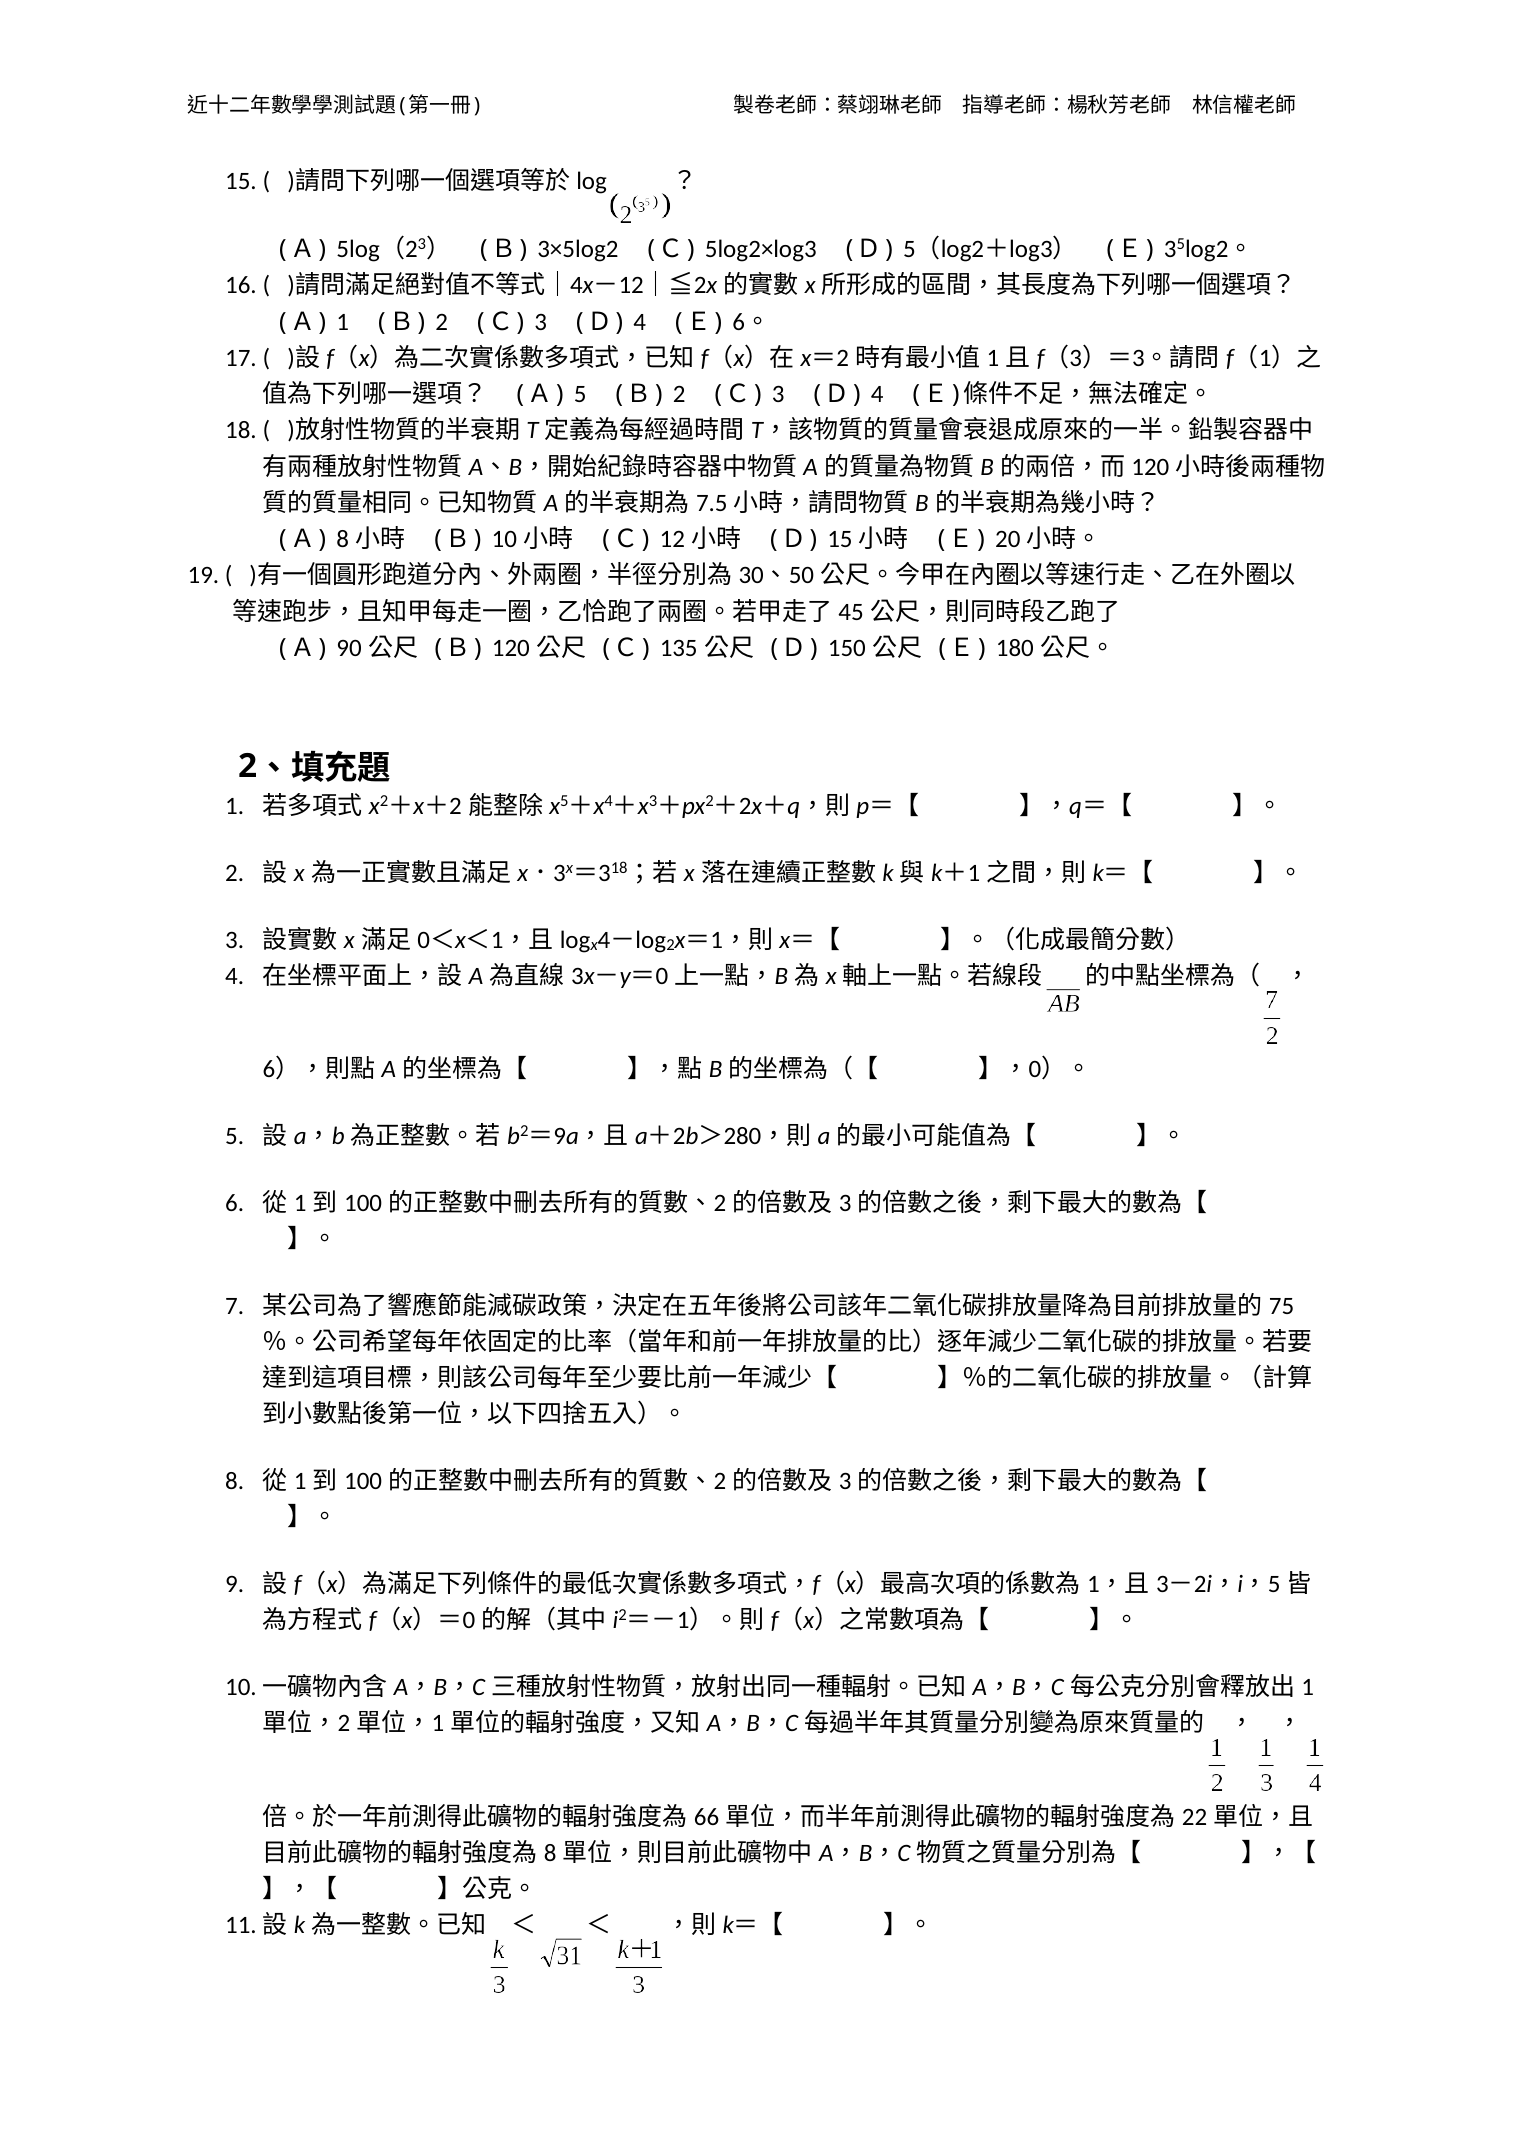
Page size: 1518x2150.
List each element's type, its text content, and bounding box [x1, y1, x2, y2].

list 設 k 為一整數。已知＜＜，則 k＝【 】。 [225, 1905, 1330, 1998]
list 若多項式 x2＋x＋2 能整除 x5＋x4＋x3＋px2＋2x＋q，則 p＝【 】，q＝【 】。 [225, 786, 1330, 822]
list 從 1 到 100 的正整數中刪去所有的質數、2 的倍數及 3 的倍數之後，剩下最大的數為【 】。 [225, 1182, 1330, 1254]
list 設 x 為一正實數且滿足 x．3x＝318；若 x 落在連續正整數 k 與 k＋1 之間，則 k＝【 】。 [225, 852, 1330, 889]
list 設 f（x）為滿足下列條件的最低次實係數多項式，f（x）最高次項的係數為 1，且 3－2i，i，5 皆為方程式 f（x）＝0 的解（其中 i2＝－1）。則 f（x）之常數項為【 】。 [225, 1564, 1330, 1636]
list ( )請問下列哪一個選項等於 log？ [225, 161, 1330, 229]
text (Ａ) 8 小時 (Ｂ) 10 小時 (Ｃ) 12 小時 (Ｄ) 15 小時 (Ｅ) 20 小時。 [275, 519, 1330, 555]
list ( )請問滿足絕對值不等式｜4x－12｜≦2x 的實數 x 所形成的區間，其長度為下列哪一個選項？ [225, 265, 1330, 301]
text (Ａ) 1 (Ｂ) 2 (Ｃ) 3 (Ｄ) 4 (Ｅ) 6。 [275, 301, 1330, 337]
list ( )放射性物質的半衰期 T 定義為每經過時間 T，該物質的質量會衰退成原來的一半。鉛製容器中有兩種放射性物質 A、B，開始紀錄時容器中物質 A 的質量為物質 B 的兩倍，而 120 小時後兩種物質的質量相同。已知物質 A 的半衰期為 7.5 小時，請問物質 B 的半衰期為幾小時？ [225, 410, 1330, 519]
list 設 a，b 為正整數。若 b2＝9a，且 a＋2b＞280，則 a 的最小可能值為【 】。 [225, 1115, 1330, 1152]
text 19. ( )有一個圓形跑道分內、外兩圈，半徑分別為 30、50 公尺。今甲在內圈以等速行走、乙在外圈以 [187, 555, 1330, 591]
list 某公司為了響應節能減碳政策，決定在五年後將公司該年二氧化碳排放量降為目前排放量的 75 ％。公司希望每年依固定的比率（當年和前一年排放量的比）逐年減少二氧化碳的排放量。若要達到這項目標，則該公司每年至少要比前一年減少【 】％的二氧化碳的排放量。（計算到小數點後第一位，以下四捨五入）。 [225, 1285, 1330, 1430]
text (Ａ) 5log（23） (Ｂ) 3×5log2 (Ｃ) 5log2×log3 (Ｄ) 5（log2＋log3） (Ｅ) 35log2。 [275, 229, 1330, 265]
list 在坐標平面上，設 A 為直線 3x－y＝0 上一點，B 為 x 軸上一點。若線段的中點坐標為（，6），則點 A 的坐標為【 】，點 B 的坐標為（【 】，0）。 [225, 956, 1330, 1085]
list 從 1 到 100 的正整數中刪去所有的質數、2 的倍數及 3 的倍數之後，剩下最大的數為【 】。 [225, 1461, 1330, 1533]
list 設實數 x 滿足 0＜x＜1，且 logx4－log2x＝1，則 x＝【 】。（化成最簡分數） [225, 919, 1330, 956]
list ( )設 f（x）為二次實係數多項式，已知 f（x）在 x＝2 時有最小值 1 且 f（3）＝3。請問 f（1）之值為下列哪一選項？ (Ａ) 5 (Ｂ) 2 (Ｃ) 3 (Ｄ) 4 (Ｅ)條件不足，無法確定。 [225, 337, 1330, 410]
list 填充題 [237, 723, 1330, 786]
text (Ａ) 90 公尺 (Ｂ) 120 公尺 (Ｃ) 135 公尺 (Ｄ) 150 公尺 (Ｅ) 180 公尺。 [275, 627, 1330, 664]
list 一礦物內含 A，B，C 三種放射性物質，放射出同一種輻射。已知 A，B，C 每公克分別會釋放出 1 單位，2 單位，1 單位的輻射強度，又知 A，B，C 每過半年其質量分別變為原來質量的，，倍。於一年前測得此礦物的輻射強度為 66 單位，而半年前測得此礦物的輻射強度為 22 單位，且目前此礦物的輻射強度為 8 單位，則目前此礦物中 A，B，C 物質之質量分別為【 】，【 】，【 】公克。 [225, 1667, 1330, 1905]
text 等速跑步，且知甲每走一圈，乙恰跑了兩圈。若甲走了 45 公尺，則同時段乙跑了 [225, 591, 1330, 627]
